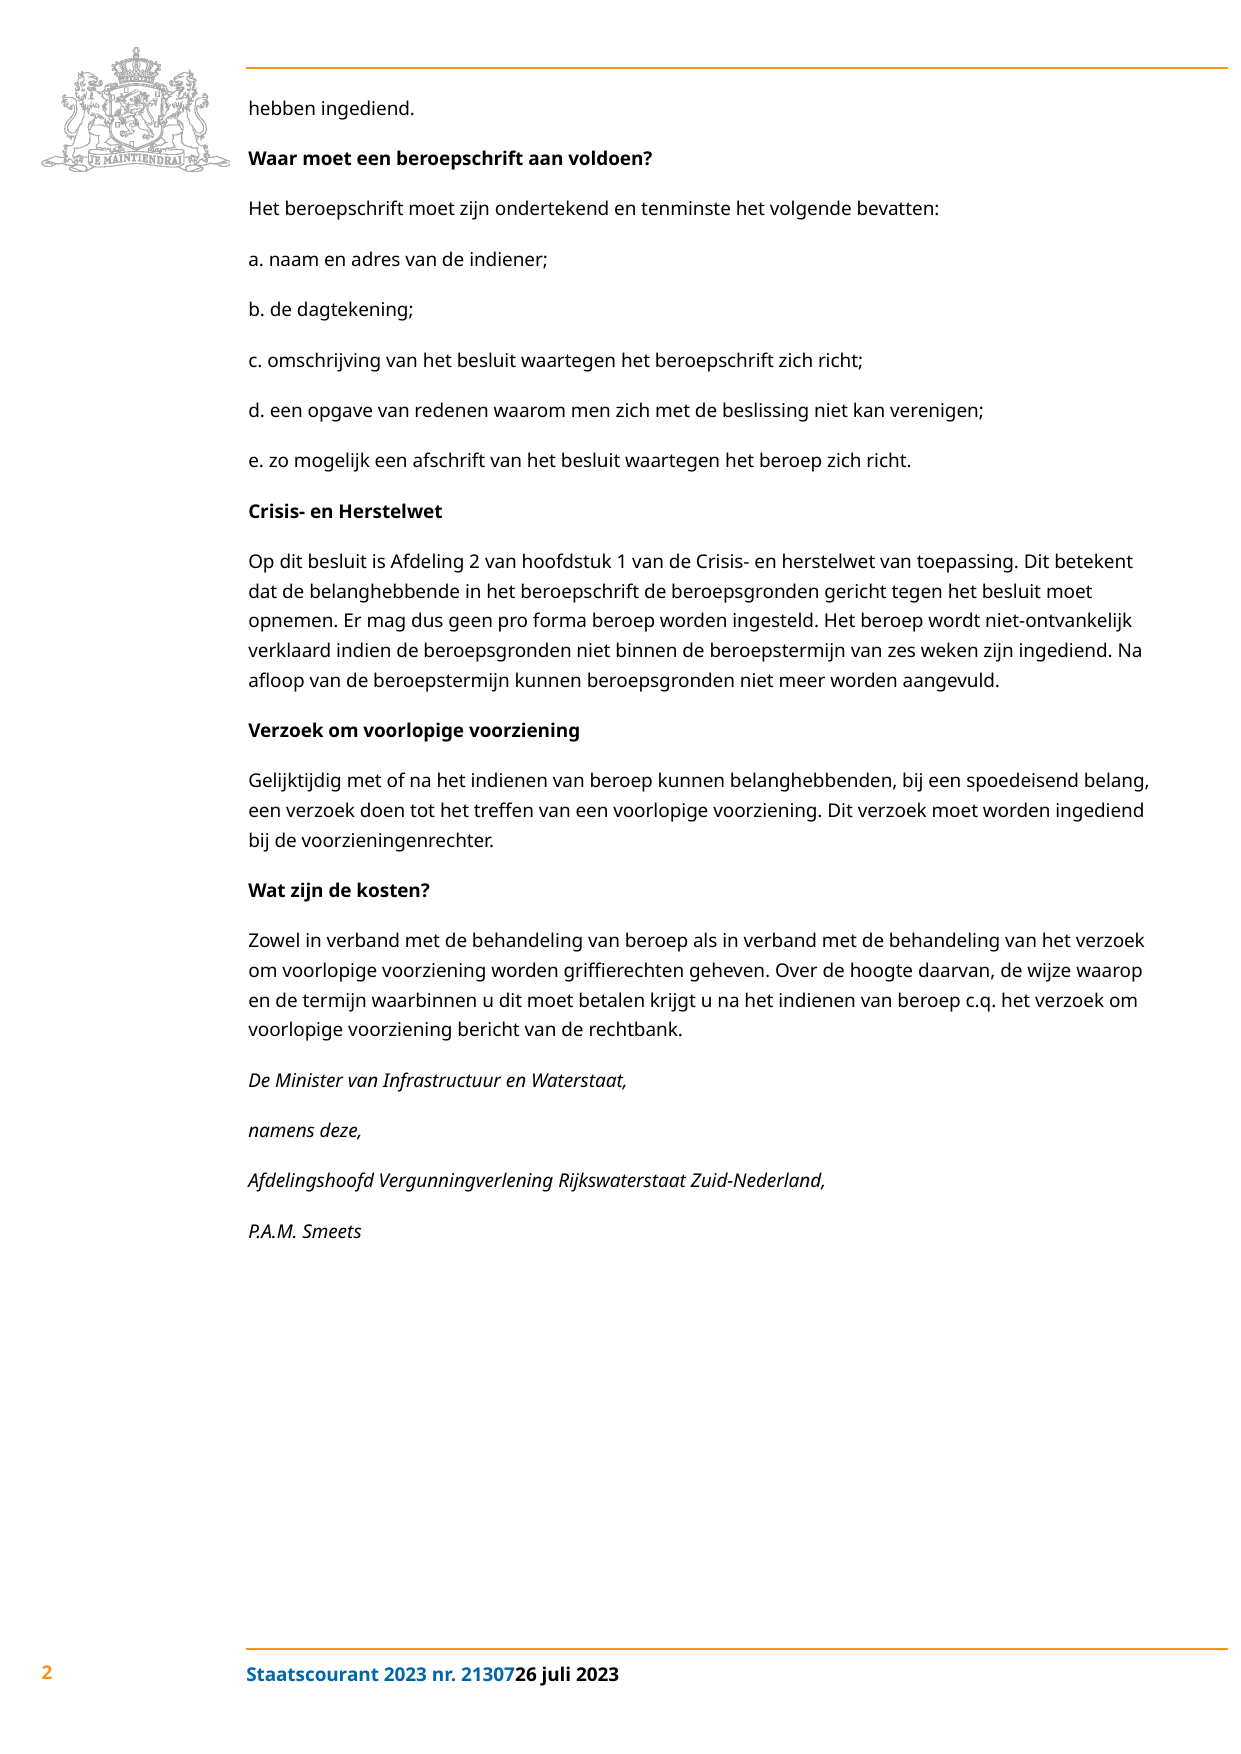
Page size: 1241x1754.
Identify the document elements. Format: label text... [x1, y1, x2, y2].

picture [41, 47, 231, 172]
text Wat zijn de kosten? [248, 877, 1152, 903]
text hebben ingediend. [248, 95, 1152, 121]
text Waar moet een beroepschrift aan voldoen? [248, 145, 1152, 171]
text Op dit besluit is Afdeling 2 van hoofdstuk 1 van de Crisis- en herstelwet van toepassing. Dit betekent dat de belanghebbende in het beroepschrift de beroepsgronden gericht tegen het besluit moet opnemen. Er mag dus geen pro forma beroep worden ingesteld. Het beroep wordt niet-ontvankelijk verklaard indien de beroepsgronden niet binnen de beroepstermijn van zes weken zijn ingediend. Na afloop van de beroepstermijn kunnen beroepsgronden niet meer worden aangevuld. [248, 548, 1152, 693]
text Gelijktijdig met of na het indienen van beroep kunnen belanghebbenden, bij een spoedeisend belang, een verzoek doen tot het treffen van een voorlopige voorziening. Dit verzoek moet worden ingediend bij de voorzieningenrechter. [248, 768, 1152, 853]
text Crisis- en Herstelwet [248, 498, 1152, 524]
text Verzoek om voorlopige voorziening [248, 717, 1152, 743]
text namens deze, [248, 1117, 1152, 1143]
text b. de dagtekening; [248, 296, 1152, 322]
text De Minister van Infrastructuur en Waterstaat, [248, 1067, 1152, 1093]
text e. zo mogelijk een afschrift van het besluit waartegen het beroep zich richt. [248, 448, 1152, 473]
text P.A.M. Smeets [248, 1218, 1152, 1244]
text a. naam en adres van de indiener; [248, 246, 1152, 272]
text d. een opgave van redenen waarom men zich met de beslissing niet kan verenigen; [248, 397, 1152, 423]
text Het beroepschrift moet zijn ondertekend en tenminste het volgende bevatten: [248, 196, 1152, 221]
text Afdelingshoofd Vergunningverlening Rijkswaterstaat Zuid-Nederland, [248, 1168, 1152, 1193]
text Zowel in verband met de behandeling van beroep als in verband met de behandeling van het verzoek om voorlopige voorziening worden griffierechten geheven. Over de hoogte daarvan, de wijze waarop en de termijn waarbinnen u dit moet betalen krijgt u na het indienen van beroep c.q. het verzoek om voorlopige voorziening bericht van de rechtbank. [248, 928, 1152, 1042]
text c. omschrijving van het besluit waartegen het beroepschrift zich richt; [248, 347, 1152, 373]
